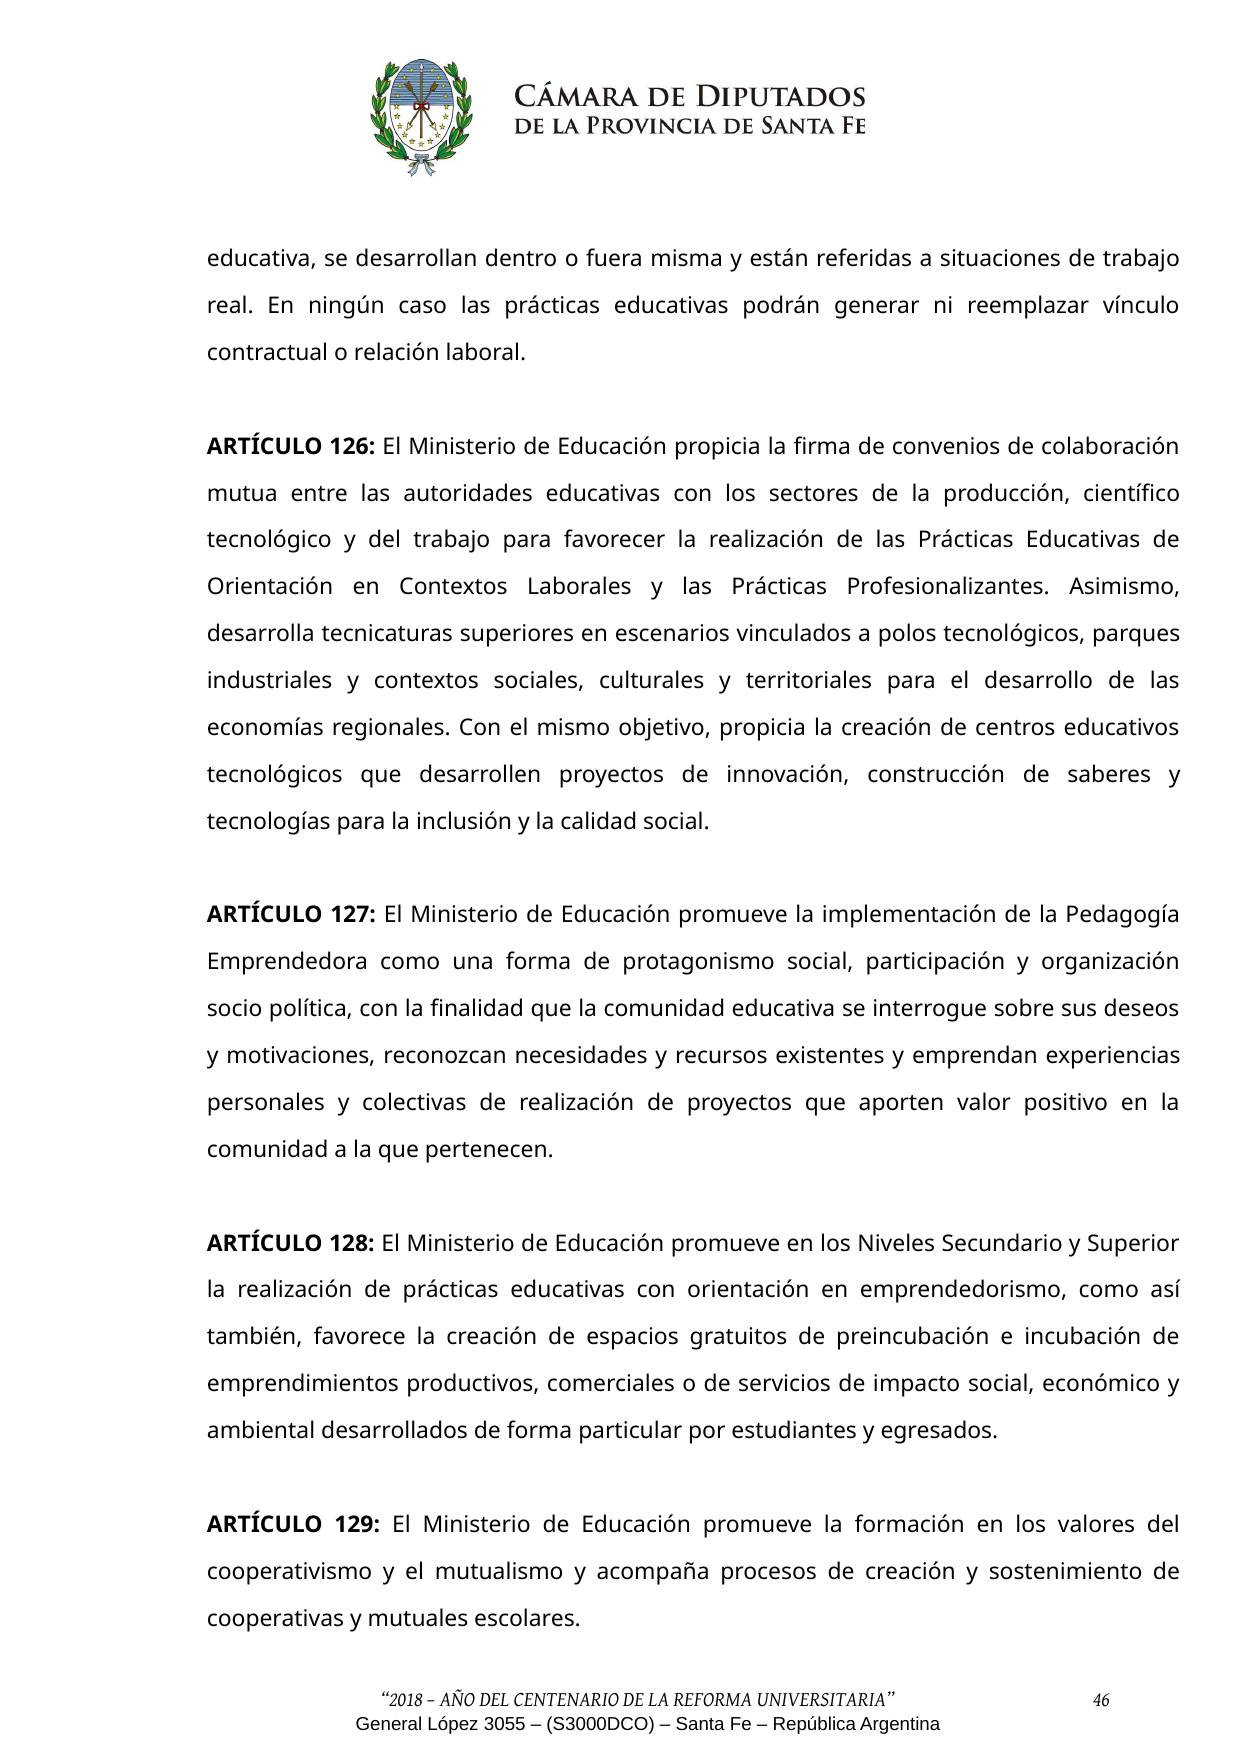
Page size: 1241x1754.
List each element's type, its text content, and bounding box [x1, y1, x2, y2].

text ARTÍCULO 127: El Ministerio de Educación promueve la implementación de la Pedagogía Emprendedora como una forma de protagonismo social, participación y organización socio política, con la finalidad que la comunidad educativa se interrogue sobre sus deseos y motivaciones, reconozcan necesidades y recursos existentes y emprendan experiencias personales y colectivas de realización de proyectos que aporten valor positivo en la comunidad a la que pertenecen. [207, 898, 1181, 1164]
text ARTÍCULO 126: El Ministerio de Educación propicia la firma de convenios de colaboración mutua entre las autoridades educativas con los sectores de la producción, científico tecnológico y del trabajo para favorecer la realización de las Prácticas Educativas de Orientación en Contextos Laborales y las Prácticas Profesionalizantes. Asimismo, desarrolla tecnicaturas superiores en escenarios vinculados a polos tecnológicos, parques industriales y contextos sociales, culturales y territoriales para el desarrollo de las economías regionales. Con el mismo objetivo, propicia la creación de centros educativos tecnológicos que desarrollen proyectos de innovación, construcción de saberes y tecnologías para la inclusión y la calidad social. [207, 430, 1181, 836]
text ARTÍCULO 129: El Ministerio de Educación promueve la formación en los valores del cooperativismo y el mutualismo y acompaña procesos de creación y sostenimiento de cooperativas y mutuales escolares. [207, 1508, 1181, 1633]
text ARTÍCULO 128: El Ministerio de Educación promueve en los Niveles Secundario y Superior la realización de prácticas educativas con orientación en emprendedorismo, como así también, favorece la creación de espacios gratuitos de preincubación e incubación de emprendimientos productivos, comerciales o de servicios de impacto social, económico y ambiental desarrollados de forma particular por estudiantes y egresados. [207, 1227, 1181, 1445]
text educativa, se desarrollan dentro o fuera misma y están referidas a situaciones de trabajo real. En ningún caso las prácticas educativas podrán generar ni reemplazar vínculo contractual o relación laboral. [207, 242, 1181, 367]
picture [370, 59, 866, 181]
